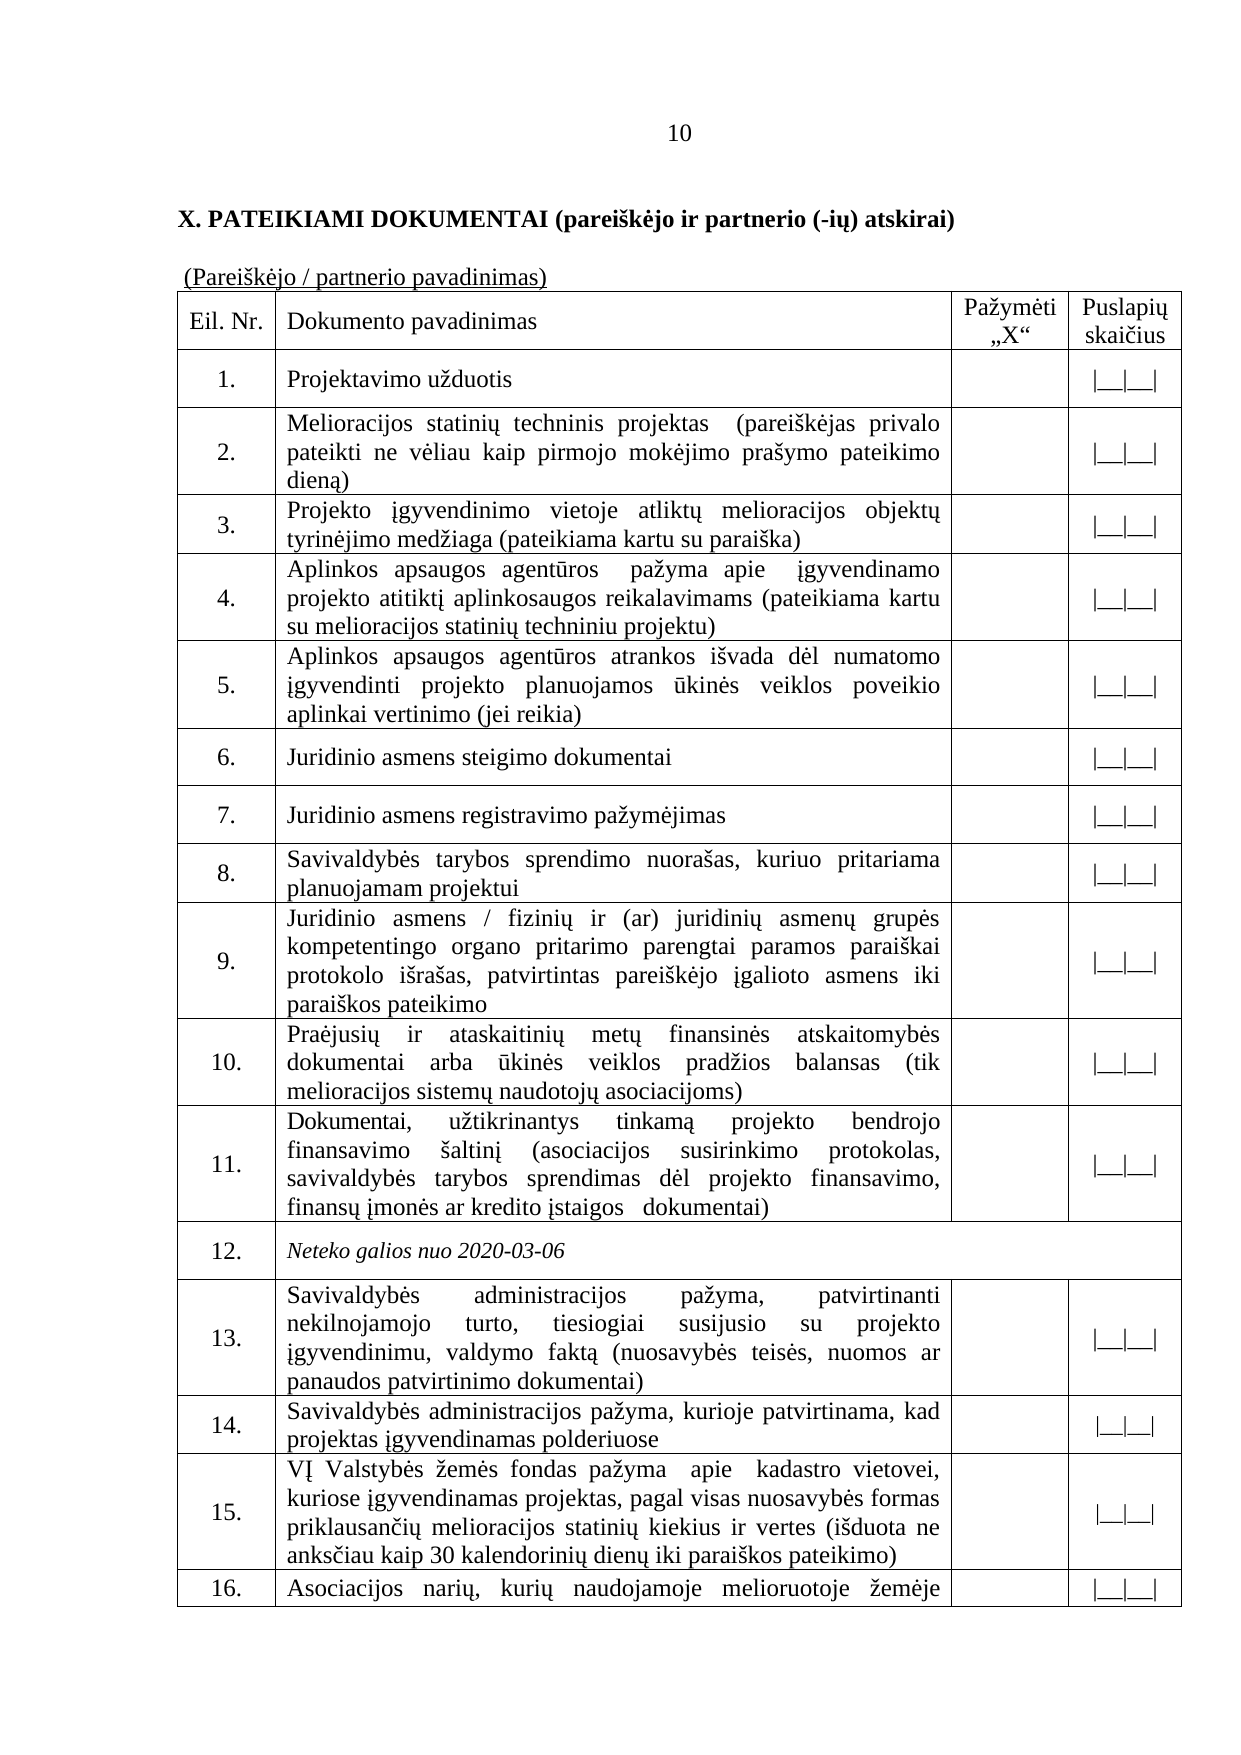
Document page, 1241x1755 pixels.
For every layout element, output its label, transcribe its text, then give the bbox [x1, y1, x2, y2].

table_header Pažymėti „X“ [952, 292, 1068, 349]
table_cell |__|__| [1069, 1454, 1181, 1569]
table_cell Asociacijos narių, kurių naudojamoje melioruotoje žemėje [276, 1570, 951, 1606]
table_cell 1. [178, 350, 275, 407]
table_cell 15. [178, 1454, 275, 1569]
table_cell Neteko galios nuo 2020-03-06 [276, 1222, 1181, 1279]
table_cell 2. [178, 408, 275, 494]
table_cell |__|__| [1069, 1280, 1181, 1395]
table_cell 14. [178, 1396, 275, 1453]
table_cell 10. [178, 1019, 275, 1105]
table_cell VĮ Valstybės žemės fondas pažyma apie kadastro vietovei, kuriose įgyvendinamas projektas, pagal visas nuosavybės formas priklausančių melioracijos statinių kiekius ir vertes (išduota ne anksčiau kaip 30 kalendorinių dienų iki paraiškos pateikimo) [276, 1454, 951, 1569]
table_cell 7. [178, 786, 275, 843]
table_cell |__|__| [1069, 641, 1181, 727]
table_cell Projektavimo užduotis [276, 350, 951, 407]
table_cell Projekto įgyvendinimo vietoje atliktų melioracijos objektų tyrinėjimo medžiaga (pateikiama kartu su paraiška) [276, 495, 951, 553]
table_cell |__|__| [1069, 1019, 1181, 1105]
table_cell 11. [178, 1106, 275, 1221]
table_cell Praėjusių ir ataskaitinių metų finansinės atskaitomybės dokumentai arba ūkinės veiklos pradžios balansas (tik melioracijos sistemų naudotojų asociacijoms) [276, 1019, 951, 1105]
table_cell 13. [178, 1280, 275, 1395]
table_cell |__|__| [1069, 729, 1181, 785]
table_cell [952, 844, 1068, 902]
table_cell |__|__| [1069, 786, 1181, 843]
table_cell |__|__| [1069, 554, 1181, 640]
table_cell Dokumentai, užtikrinantys tinkamą projekto bendrojo finansavimo šaltinį (asociacijos susirinkimo protokolas, savivaldybės tarybos sprendimas dėl projekto finansavimo, finansų įmonės ar kredito įstaigos dokumentai) [276, 1106, 951, 1221]
table_cell |__|__| [1069, 1570, 1181, 1606]
table_cell Juridinio asmens registravimo pažymėjimas [276, 786, 951, 843]
table_header Puslapių skaičius [1069, 292, 1181, 349]
table_cell 9. [178, 903, 275, 1018]
table_cell [952, 903, 1068, 1018]
table_cell |__|__| [1069, 350, 1181, 407]
table_cell |__|__| [1069, 844, 1181, 902]
table_cell 8. [178, 844, 275, 902]
table_cell Aplinkos apsaugos agentūros pažyma apie įgyvendinamo projekto atitiktį aplinkosaugos reikalavimams (pateikiama kartu su melioracijos statinių techniniu projektu) [276, 554, 951, 640]
table_cell [952, 554, 1068, 640]
text X. PATEIKIAMi DOKUMENTAI (pareiškėjo ir partnerio (-ių) atskirai) [177, 204, 1181, 233]
table_cell |__|__| [1069, 1106, 1181, 1221]
table_cell [952, 1396, 1068, 1453]
table_cell [952, 1106, 1068, 1221]
table_cell 3. [178, 495, 275, 553]
text (Pareiškėjo / partnerio pavadinimas) [177, 262, 1181, 291]
table_cell [952, 408, 1068, 494]
table_cell [952, 1019, 1068, 1105]
table_cell Savivaldybės administracijos pažyma, kurioje patvirtinama, kad projektas įgyvendinamas polderiuose [276, 1396, 951, 1453]
table_cell [952, 641, 1068, 727]
table_header Eil. Nr. [178, 292, 275, 349]
table_cell Savivaldybės administracijos pažyma, patvirtinanti nekilnojamojo turto, tiesiogiai susijusio su projekto įgyvendinimu, valdymo faktą (nuosavybės teisės, nuomos ar panaudos patvirtinimo dokumentai) [276, 1280, 951, 1395]
table_cell 12. [178, 1222, 275, 1279]
table_cell |__|__| [1069, 495, 1181, 553]
table_cell [952, 1454, 1068, 1569]
table_cell Savivaldybės tarybos sprendimo nuorašas, kuriuo pritariama planuojamam projektui [276, 844, 951, 902]
table_cell 5. [178, 641, 275, 727]
table_cell |__|__| [1069, 903, 1181, 1018]
table_cell [952, 495, 1068, 553]
table_cell |__|__| [1069, 1396, 1181, 1453]
table_cell Juridinio asmens / fizinių ir (ar) juridinių asmenų grupės kompetentingo organo pritarimo parengtai paramos paraiškai protokolo išrašas, patvirtintas pareiškėjo įgalioto asmens iki paraiškos pateikimo [276, 903, 951, 1018]
table_cell [952, 350, 1068, 407]
table_cell [952, 1280, 1068, 1395]
table_cell [952, 1570, 1068, 1606]
table_cell 16. [178, 1570, 275, 1606]
table_cell [952, 729, 1068, 785]
table_cell Melioracijos statinių techninis projektas (pareiškėjas privalo pateikti ne vėliau kaip pirmojo mokėjimo prašymo pateikimo dieną) [276, 408, 951, 494]
table_cell 4. [178, 554, 275, 640]
table_cell Aplinkos apsaugos agentūros atrankos išvada dėl numatomo įgyvendinti projekto planuojamos ūkinės veiklos poveikio aplinkai vertinimo (jei reikia) [276, 641, 951, 727]
table_cell [952, 786, 1068, 843]
table_cell 6. [178, 729, 275, 785]
table_cell |__|__| [1069, 408, 1181, 494]
table_header Dokumento pavadinimas [276, 292, 951, 349]
table_cell Juridinio asmens steigimo dokumentai [276, 729, 951, 785]
